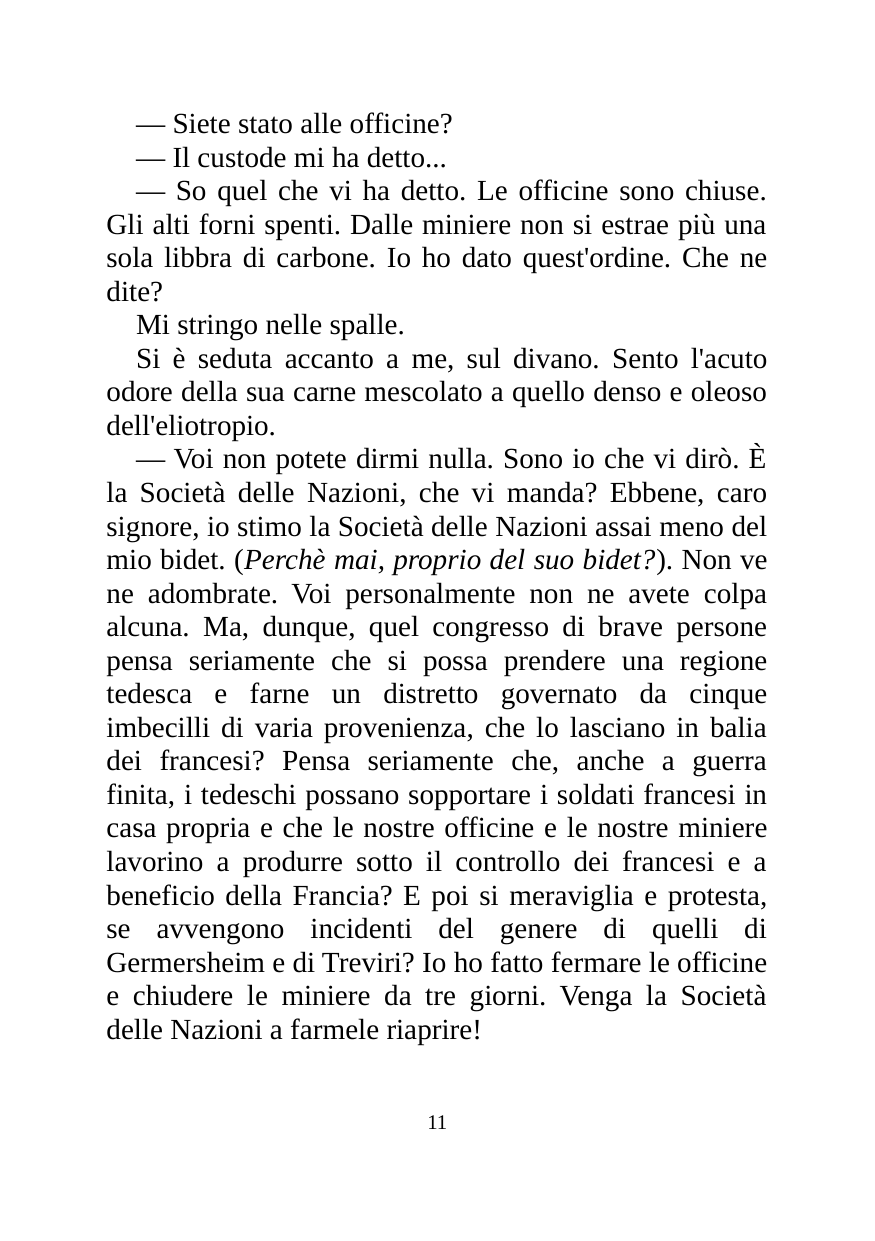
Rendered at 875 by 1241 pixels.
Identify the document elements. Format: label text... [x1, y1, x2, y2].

text — Voi non potete dirmi nulla. Sono io che vi dirò. È la Società delle Nazioni, che vi manda? Ebbene, caro signore, io stimo la Società delle Nazioni assai meno del mio bidet. (Perchè mai, proprio del suo bidet?). Non ve ne adombrate. Voi personalmente non ne avete colpa alcuna. Ma, dunque, quel congresso di brave persone pensa seriamente che si possa prendere una regione tedesca e farne un distretto governato da cinque imbecilli di varia provenienza, che lo lasciano in balia dei francesi? Pensa seriamente che, anche a guerra finita, i tedeschi possano sopportare i soldati francesi in casa propria e che le nostre officine e le nostre miniere lavorino a produrre sotto il controllo dei francesi e a beneficio della Francia? E poi si meraviglia e protesta, se avvengono incidenti del genere di quelli di Germersheim e di Treviri? Io ho fatto fermare le officine e chiudere le miniere da tre giorni. Venga la Società delle Nazioni a farmele riaprire! [106, 442, 768, 1045]
text — Il custode mi ha detto... [106, 140, 768, 173]
text — Siete stato alle officine? [106, 106, 768, 140]
text — So quel che vi ha detto. Le officine sono chiuse. Gli alti forni spenti. Dalle miniere non si estrae più una sola libbra di carbone. Io ho dato quest'ordine. Che ne dite? [106, 173, 768, 307]
text Si è seduta accanto a me, sul divano. Sento l'acuto odore della sua carne mescolato a quello denso e oleoso dell'eliotropio. [106, 341, 768, 442]
text Mi stringo nelle spalle. [106, 307, 768, 341]
